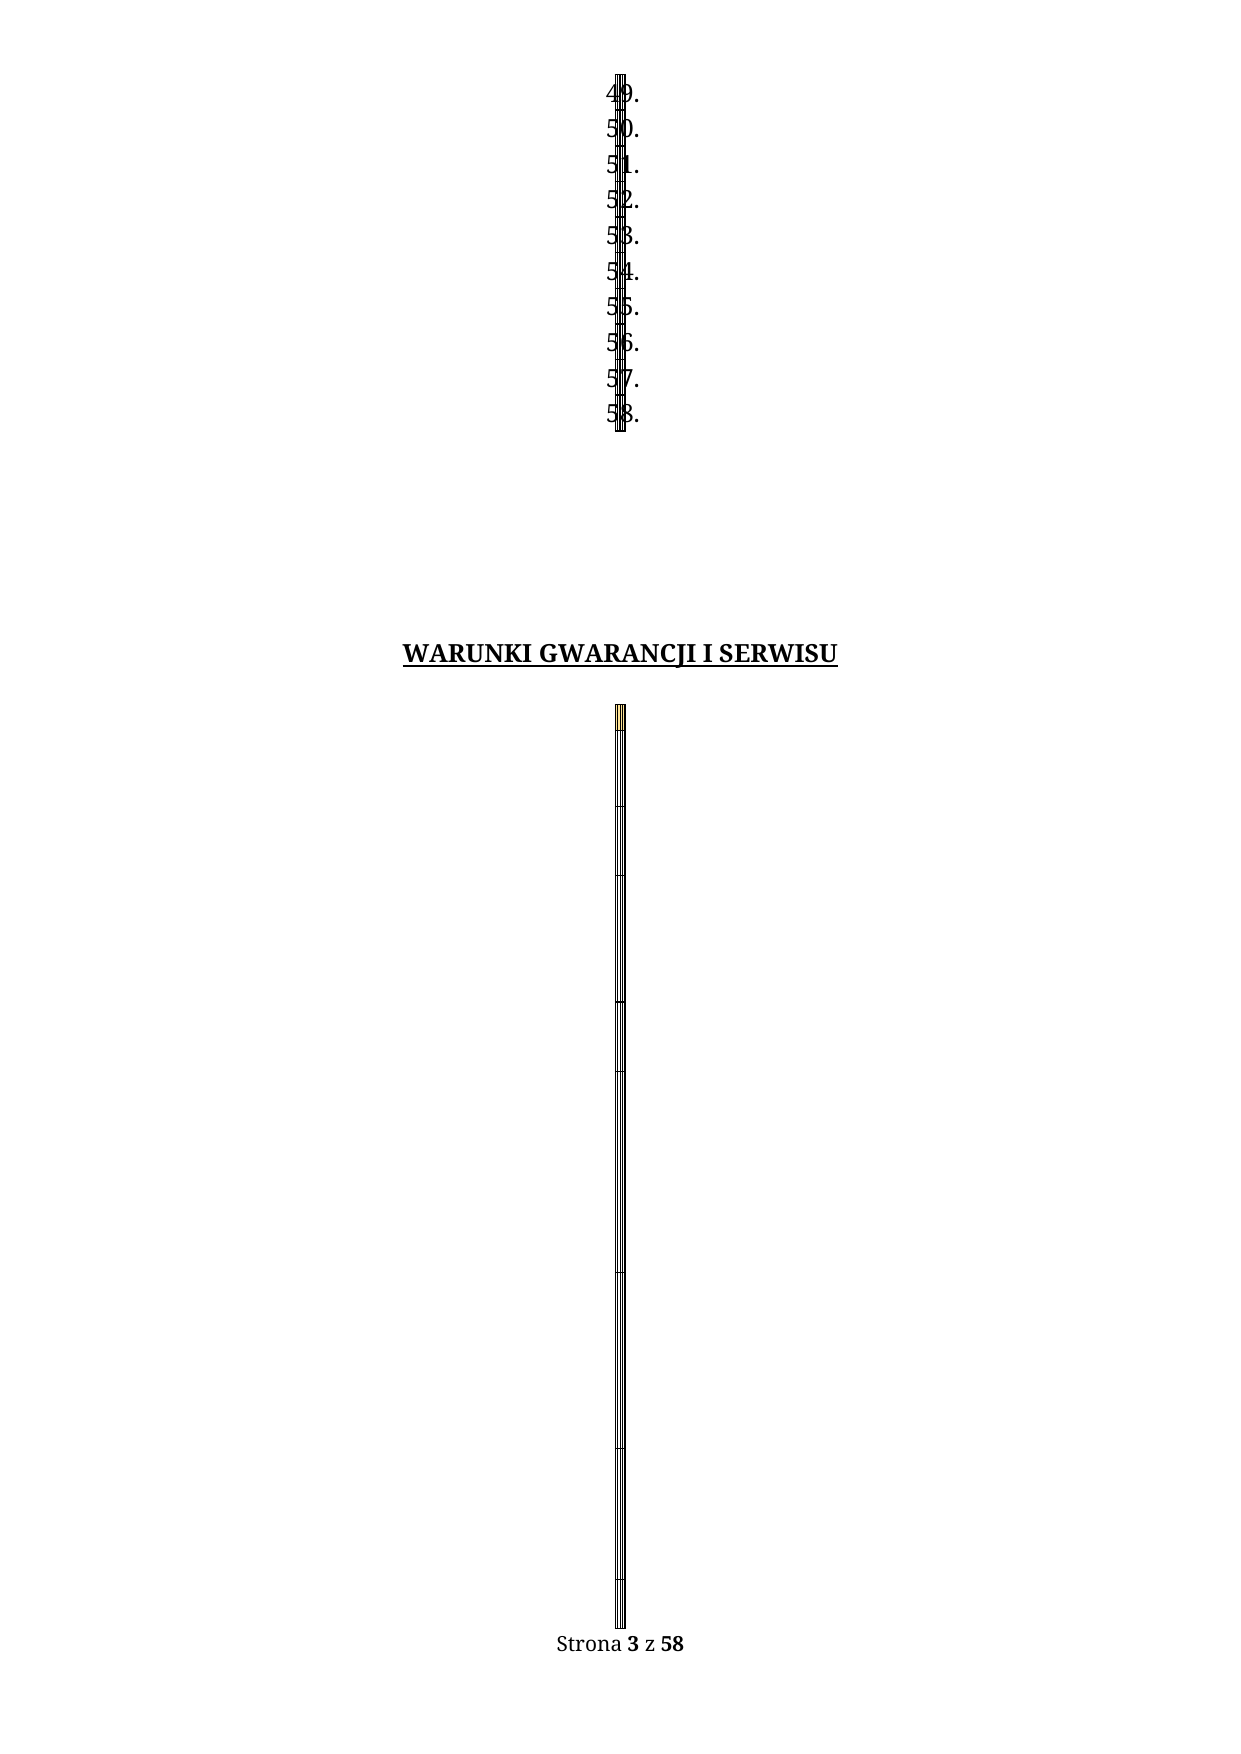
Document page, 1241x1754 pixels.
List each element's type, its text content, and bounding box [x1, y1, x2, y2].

text WARUNKI GWARANCJI I SERWISU [75, 636, 1165, 670]
